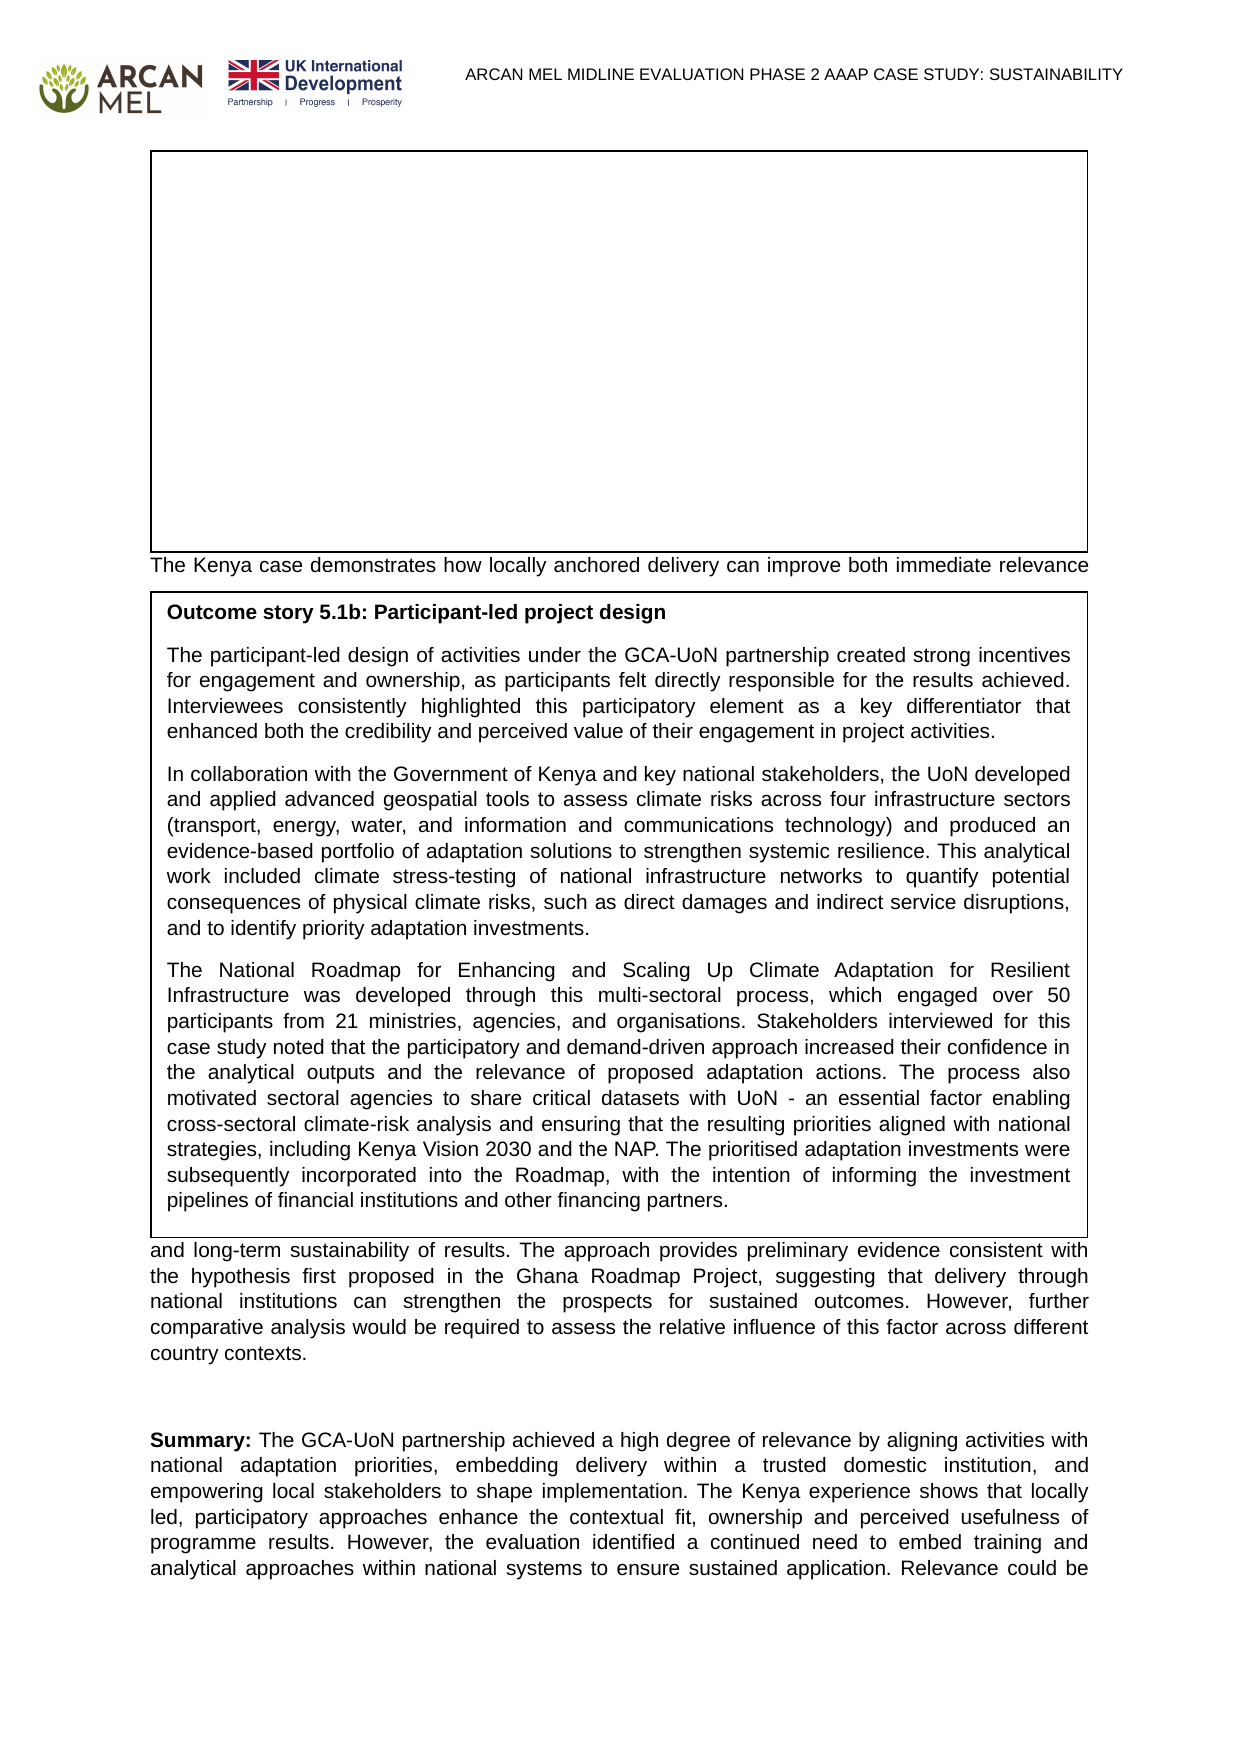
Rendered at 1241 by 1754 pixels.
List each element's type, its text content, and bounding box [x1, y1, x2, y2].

text Summary: The GCA-UoN partnership achieved a high degree of relevance by aligning activities with national adaptation priorities, embedding delivery within a trusted domestic institution, and empowering local stakeholders to shape implementation. The Kenya experience shows that locally led, participatory approaches enhance the contextual fit, ownership and perceived usefulness of programme results. However, the evaluation identified a continued need to embed training and analytical approaches within national systems to ensure sustained application. Relevance could be [150, 1428, 1090, 1580]
text The participant-led design of activities under the GCA-UoN partnership created strong incentives for engagement and ownership, as participants felt directly responsible for the results achieved. Interviewees consistently highlighted this participatory element as a key differentiator that enhanced both the credibility and perceived value of their engagement in project activities. [167, 642, 1072, 743]
text Outcome story 5.1b: Participant-led project design [167, 600, 1072, 624]
text In collaboration with the Government of Kenya and key national stakeholders, the UoN developed and applied advanced geospatial tools to assess climate risks across four infrastructure sectors (transport, energy, water, and information and communications technology) and produced an evidence-based portfolio of adaptation solutions to strengthen systemic resilience. This analytical work included climate stress-testing of national infrastructure networks to quantify potential consequences of physical climate risks, such as direct damages and indirect service disruptions, and to identify priority adaptation investments. [167, 762, 1072, 939]
text The Kenya case demonstrates how locally anchored delivery can improve both immediate relevance and long-term sustainability of results. The approach provides preliminary evidence consistent with the hypothesis first proposed in the Ghana Roadmap Project, suggesting that delivery through national institutions can strengthen the prospects for sustained outcomes. However, further comparative analysis would be required to assess the relative influence of this factor across different country contexts. [150, 150, 1090, 1364]
text The National Roadmap for Enhancing and Scaling Up Climate Adaptation for Resilient Infrastructure was developed through this multi-sectoral process, which engaged over 50 participants from 21 ministries, agencies, and organisations. Stakeholders interviewed for this case study noted that the participatory and demand-driven approach increased their confidence in the analytical outputs and the relevance of proposed adaptation actions. The process also motivated sectoral agencies to share critical datasets with UoN - an essential factor enabling cross-sectoral climate-risk analysis and ensuring that the resulting priorities aligned with national strategies, including Kenya Vision 2030 and the NAP. The prioritised adaptation investments were subsequently incorporated into the Roadmap, with the intention of informing the investment pipelines of financial institutions and other financing partners. [167, 958, 1072, 1212]
